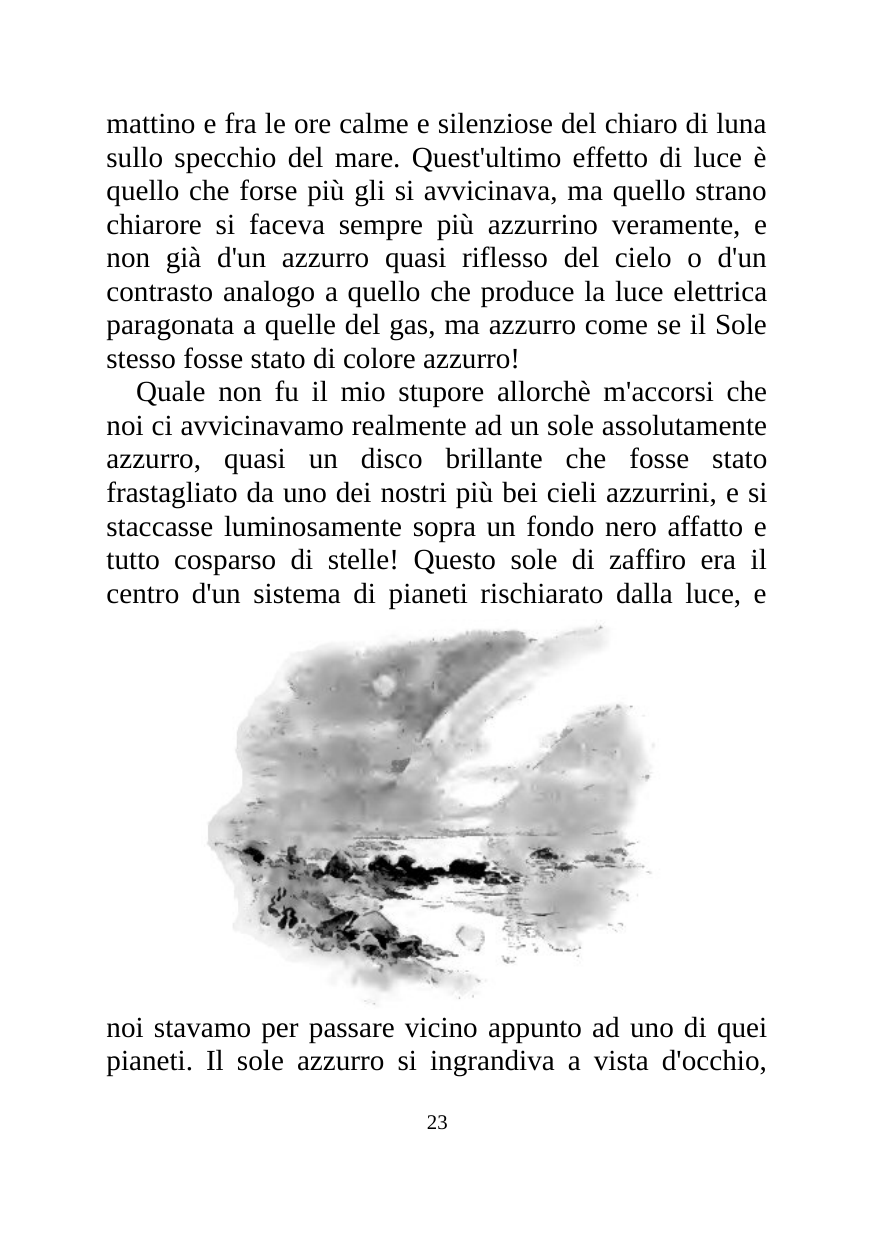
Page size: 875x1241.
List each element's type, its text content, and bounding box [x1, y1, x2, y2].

text Quale non fu il mio stupore allorchè m'accorsi che noi ci avvicinavamo realmente ad un sole assolutamente azzurro, quasi un disco brillante che fosse stato frastagliato da uno dei nostri più bei cieli azzurrini, e si staccasse luminosamente sopra un fondo nero affatto e tutto cosparso di stelle! Questo sole di zaffiro era il centro d'un sistema di pianeti rischiarato dalla luce, e noi stavamo per passare vicino appunto ad uno di quei pianeti. Il sole azzurro si ingrandiva a vista d'occhio, [106, 374, 768, 1077]
text mattino e fra le ore calme e silenziose del chiaro di luna sullo specchio del mare. Quest'ultimo effetto di luce è quello che forse più gli si avvicinava, ma quello strano chiarore si faceva sempre più azzurrino veramente, e non già d'un azzurro quasi riflesso del cielo o d'un contrasto analogo a quello che produce la luce elettrica paragonata a quelle del gas, ma azzurro come se il Sole stesso fosse stato di colore azzurro! [106, 106, 768, 374]
picture [200, 619, 674, 1010]
